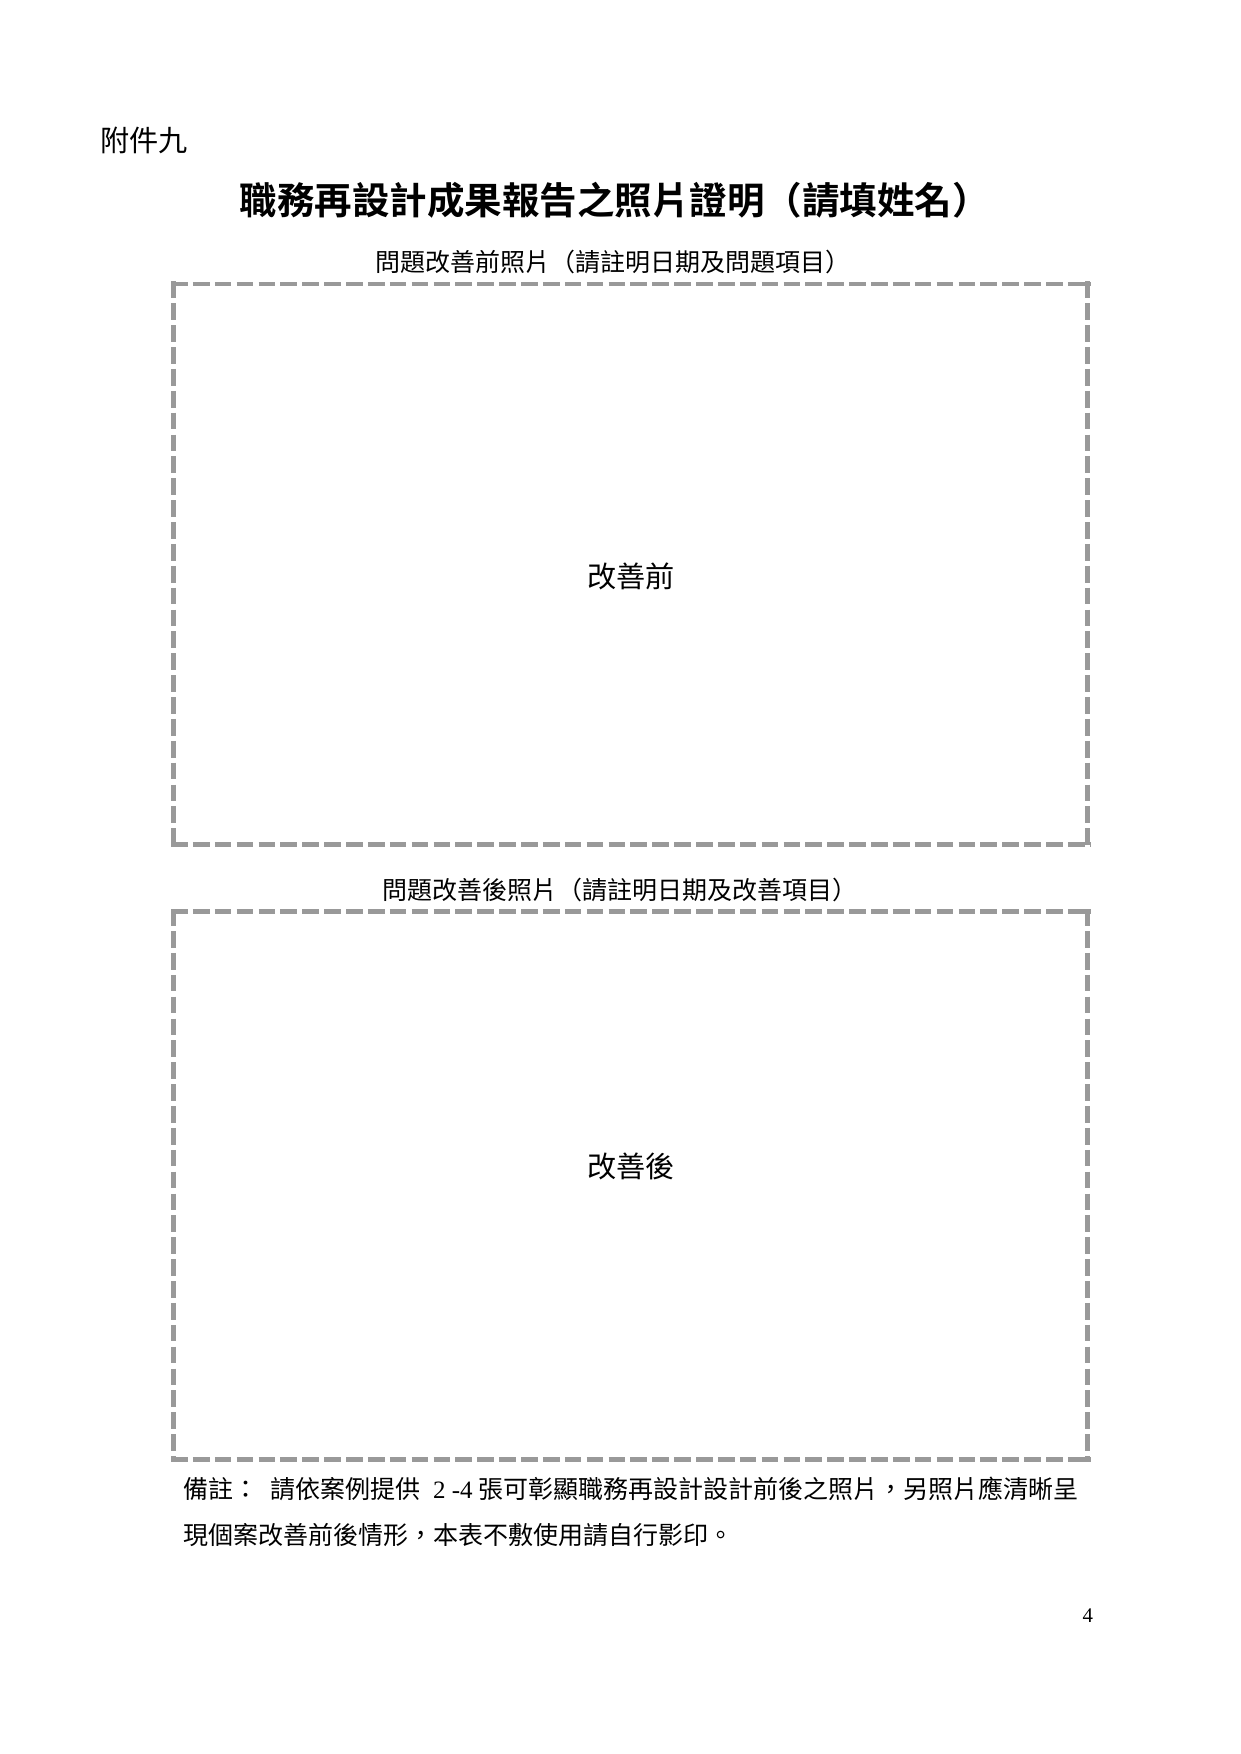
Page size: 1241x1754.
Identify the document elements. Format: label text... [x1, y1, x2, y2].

table_header 改善前 [173, 281, 1088, 842]
text 問題改善後照片（請註明日期及改善項目） [133, 847, 1092, 909]
text 備註： 請依案例提供 2 -4 張可彰顯職務再設計設計前後之照片，另照片應清晰呈現個案改善前後情形，本表不敷使用請自行影印。 [183, 1462, 1092, 1553]
text 職務再設計成果報告之照片證明（請填姓名） [133, 156, 1096, 219]
text 問題改善前照片（請註明日期及問題項目） [133, 219, 1092, 281]
table_header 改善後 [173, 909, 1088, 1457]
